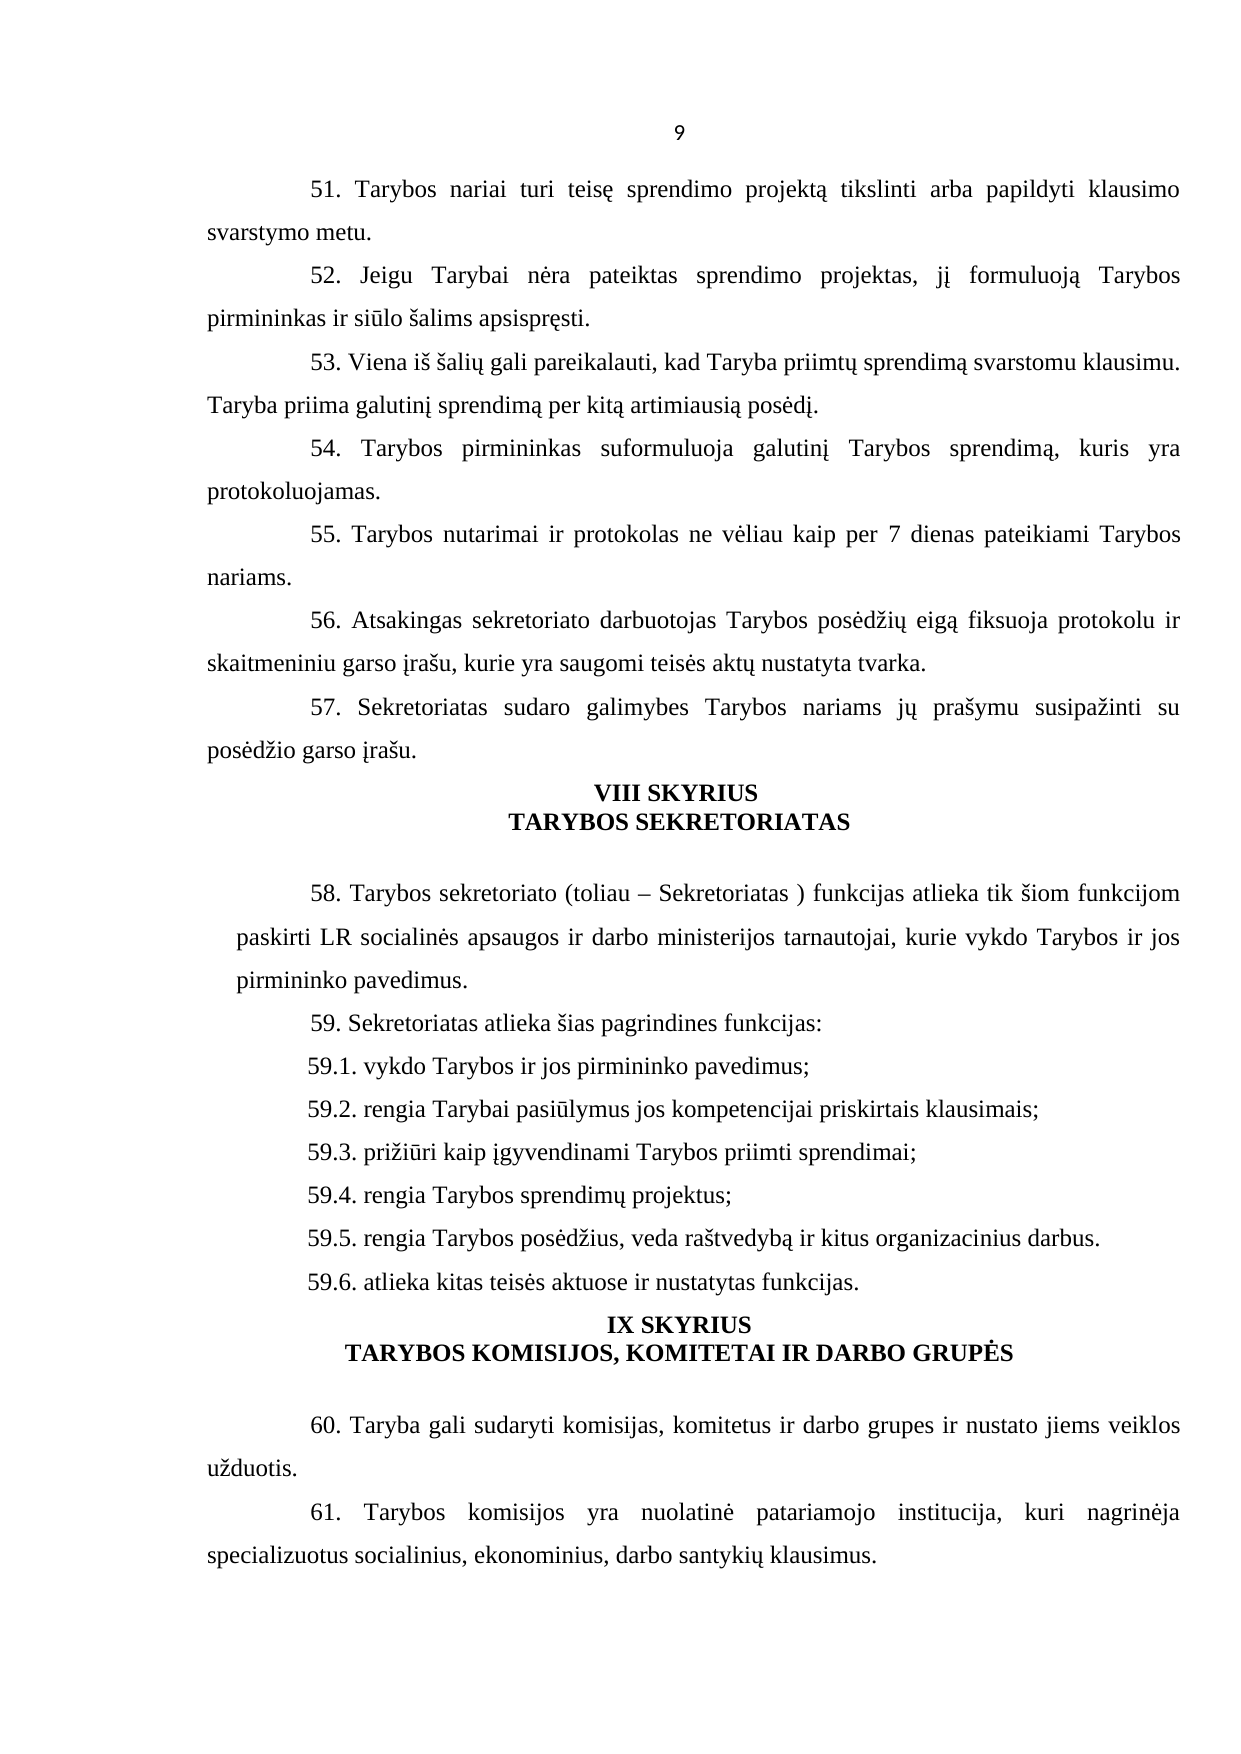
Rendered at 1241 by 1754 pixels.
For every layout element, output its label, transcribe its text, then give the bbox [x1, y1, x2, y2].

text Tarybos komisijos, komitetai IR DARBO GRUPĖS [177, 1338, 1181, 1367]
text 52. Jeigu Tarybai nėra pateiktas sprendimo projektas, jį formuluoją Tarybos pirmininkas ir siūlo šalims apsispręsti. [207, 260, 1181, 332]
text 59.4. rengia Tarybos sprendimų projektus; [307, 1180, 1181, 1209]
text 59. Sekretoriatas atlieka šias pagrindines funkcijas: [310, 1008, 1181, 1037]
text 54. Tarybos pirmininkas suformuluoja galutinį Tarybos sprendimą, kuris yra protokoluojamas. [207, 433, 1181, 505]
text 59.5. rengia Tarybos posėdžius, veda raštvedybą ir kitus organizacinius darbus. [307, 1223, 1181, 1252]
text 59.2. rengia Tarybai pasiūlymus jos kompetencijai priskirtais klausimais; [307, 1094, 1181, 1123]
text 59.6. atlieka kitas teisės aktuose ir nustatytas funkcijas. [307, 1267, 1181, 1295]
text 55. Tarybos nutarimai ir protokolas ne vėliau kaip per 7 dienas pateikiami Tarybos nariams. [207, 519, 1181, 591]
text 60. Taryba gali sudaryti komisijas, komitetus ir darbo grupes ir nustato jiems veiklos užduotis. [207, 1410, 1181, 1482]
text IX SKYRIUS [177, 1310, 1181, 1338]
text 56. Atsakingas sekretoriato darbuotojas Tarybos posėdžių eigą fiksuoja protokolu ir skaitmeniniu garso įrašu, kurie yra saugomi teisės aktų nustatyta tvarka. [207, 605, 1181, 677]
text 58. Tarybos sekretoriato (toliau – Sekretoriatas ) funkcijas atlieka tik šiom funkcijom paskirti LR socialinės apsaugos ir darbo ministerijos tarnautojai, kurie vykdo Tarybos ir jos pirmininko pavedimus. [236, 878, 1181, 993]
text TARYBOS SEKRETORIATAS [177, 807, 1181, 835]
text 61. Tarybos komisijos yra nuolatinė patariamojo institucija, kuri nagrinėja specializuotus socialinius, ekonominius, darbo santykių klausimus. [207, 1497, 1181, 1568]
text 59.3. prižiūri kaip įgyvendinami Tarybos priimti sprendimai; [307, 1137, 1181, 1166]
text 59.1. vykdo Tarybos ir jos pirmininko pavedimus; [307, 1051, 1181, 1080]
text 57. Sekretoriatas sudaro galimybes Tarybos nariams jų prašymu susipažinti su posėdžio garso įrašu. [207, 692, 1181, 763]
text VIII SKYRIUS [177, 778, 1181, 807]
text 53. Viena iš šalių gali pareikalauti, kad Taryba priimtų sprendimą svarstomu klausimu. Taryba priima galutinį sprendimą per kitą artimiausią posėdį. [207, 347, 1181, 418]
text 51. Tarybos nariai turi teisę sprendimo projektą tikslinti arba papildyti klausimo svarstymo metu. [207, 174, 1181, 246]
